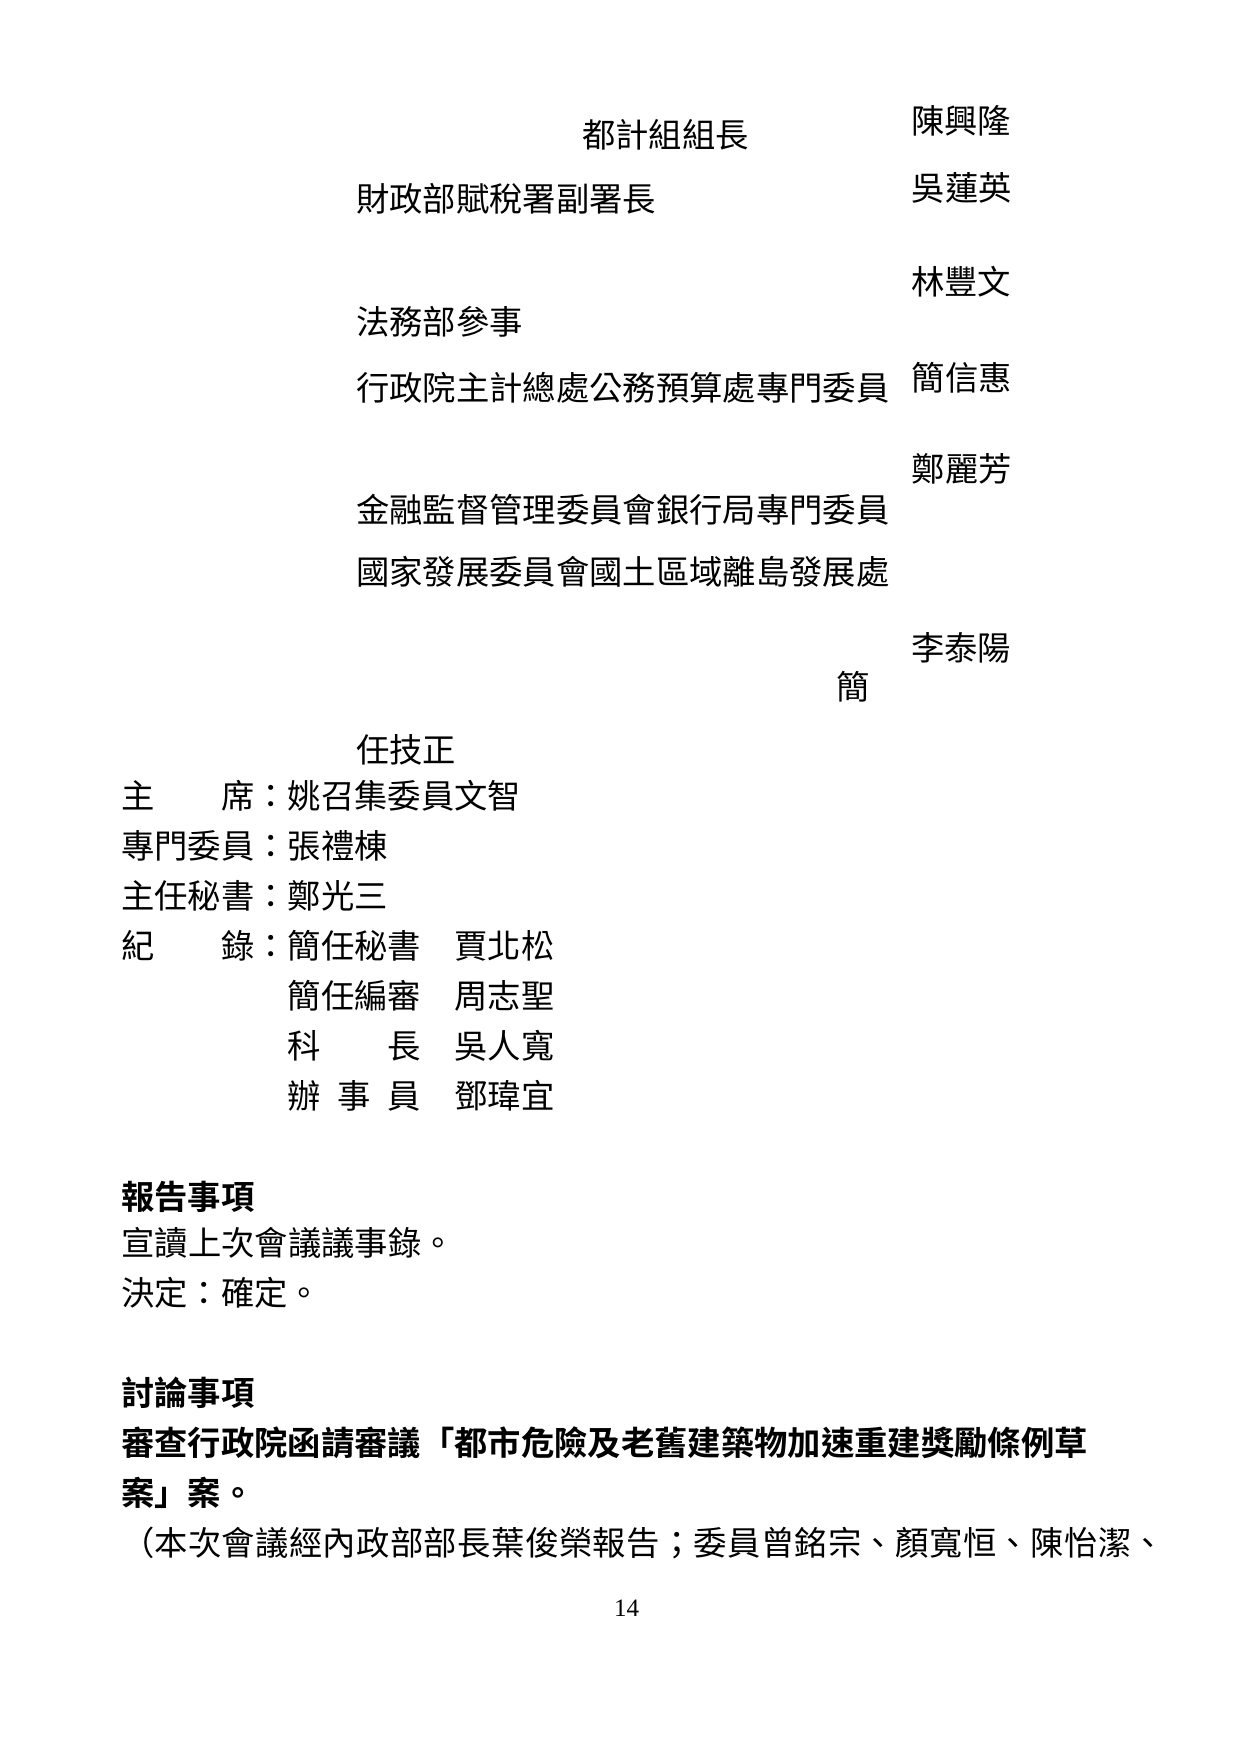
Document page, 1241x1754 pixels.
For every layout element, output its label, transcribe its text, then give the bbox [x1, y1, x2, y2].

table_cell 都計組組長 [345, 91, 900, 153]
table_cell [156, 91, 344, 153]
table_cell 財政部賦稅署副署長 [345, 153, 900, 220]
text 決定：確定。 [121, 1266, 1137, 1316]
text 報告事項 [121, 1153, 1240, 1216]
table_cell [156, 153, 344, 220]
table_cell 李泰陽 [900, 528, 1096, 768]
table_cell 鄭麗芳 [900, 410, 1096, 528]
table_cell 國家發展委員會國土區域離島發展處 簡任技正 [345, 528, 900, 768]
text 討論事項 [121, 1366, 1132, 1416]
table_cell 林豐文 [900, 220, 1096, 341]
text 宣讀上次會議議事錄。 [121, 1216, 1132, 1266]
table_cell [156, 220, 344, 341]
text 審查行政院函請審議「都市危險及老舊建築物加速重建獎勵條例草案」案。 [121, 1416, 1132, 1516]
table_cell [156, 528, 344, 768]
text 主任秘書：鄭光三 [121, 868, 1240, 918]
table_cell 吳蓮英 [900, 153, 1096, 220]
table_cell 簡信惠 [900, 341, 1096, 410]
table_cell [156, 410, 344, 528]
table_cell 行政院主計總處公務預算處專門委員 [345, 341, 900, 410]
text 科 長 吳人寬 [121, 1018, 1240, 1068]
text 專門委員：張禮棟 [121, 818, 1240, 868]
text 辦 事 員 鄧瑋宜 [121, 1068, 1240, 1118]
table_cell 陳興隆 [900, 91, 1096, 153]
table_cell [156, 341, 344, 410]
text 紀 錄：簡任秘書 賈北松 [121, 918, 1240, 968]
text 主 席：姚召集委員文智 [121, 768, 1240, 818]
text （本次會議經內政部部長葉俊榮報告；委員曾銘宗、顏寬恒、陳怡潔、趙天麟、張宏陸、林麗蟬、賴瑞隆、鄭天財 Sra．Kacaw、黃昭順、洪宗熠、陳其邁、吳玉琴、吳琪銘、林昶佐、Kolas Yotaka、姚文智、高潞．以用．巴魕剌Kawlo．Iyun．Pacidal、李彥秀、尤美女、江永昌、施義芳、林淑芬等22人提出質詢，均經內政部部長葉俊榮及所屬即席答復說明；另有委員陳超明提出書面質詢，列入紀錄，刊登公報，並請相關機關另以書面答復。。） [121, 1516, 1132, 1566]
text 簡任編審 周志聖 [121, 968, 1240, 1018]
table_cell 法務部參事 [345, 220, 900, 341]
table_cell 金融監督管理委員會銀行局專門委員 [345, 410, 900, 528]
